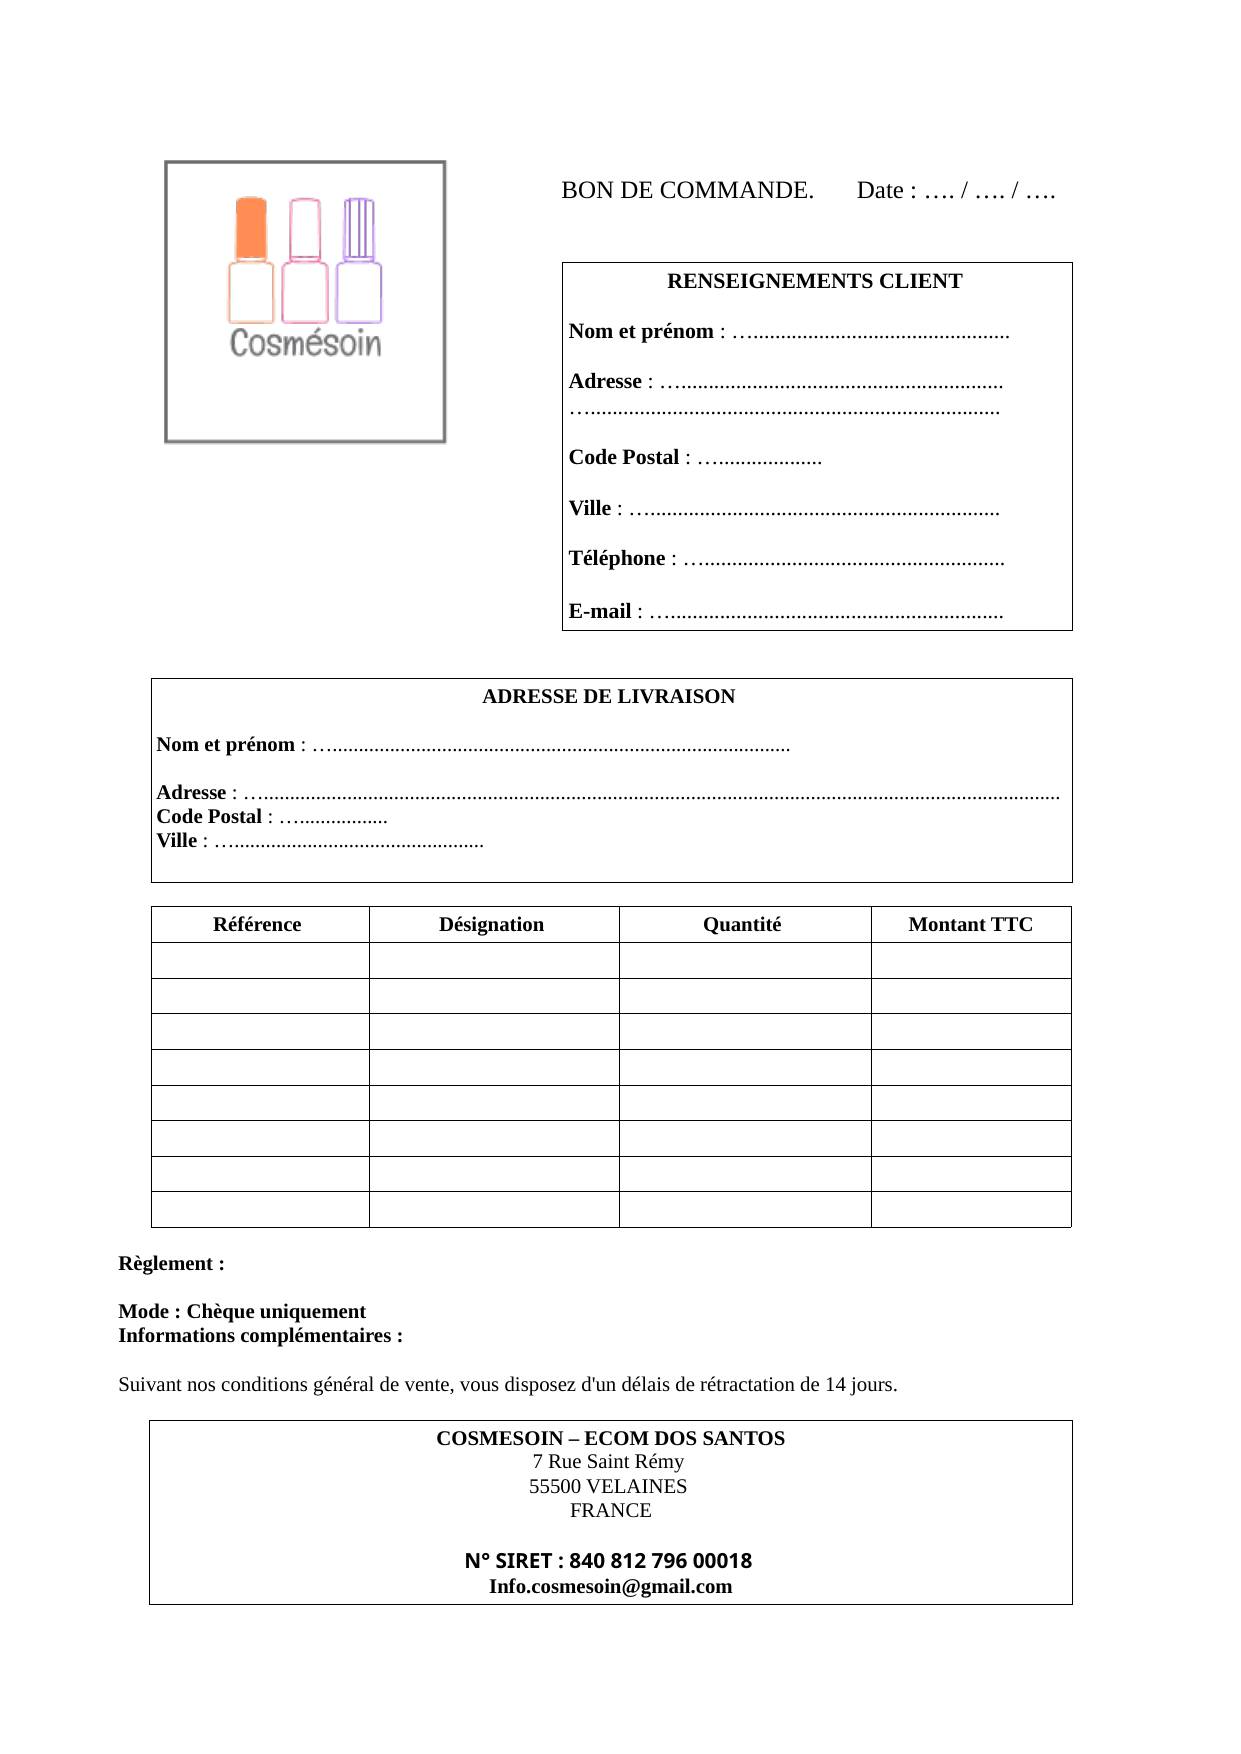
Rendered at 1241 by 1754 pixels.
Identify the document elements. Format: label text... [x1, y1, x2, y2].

table_cell [872, 979, 1071, 1013]
table_cell [872, 1086, 1071, 1120]
table_cell [152, 1121, 369, 1156]
text [118, 176, 149, 204]
table_cell [872, 1192, 1071, 1227]
text Informations complémentaires : [118, 1323, 1122, 1347]
table_header Montant TTC [872, 907, 1071, 942]
table_cell [620, 1086, 871, 1120]
text Suivant nos conditions général de vente, vous disposez d'un délais de rétractation de 14 jours. [118, 1371, 1122, 1396]
table_header ADRESSE DE LIVRAISON Nom et prénom : …........................................................................................ Adresse : …......................................................................................................................................................... Code Postal : …................. Ville : …................................................ [152, 679, 1072, 882]
text Règlement : [118, 1251, 1122, 1275]
table_header COSMESOIN – ECOM DOS SANTOS 7 Rue Saint Rémy 55500 VELAINES FRANCE N° SIRET : 840 812 796 00018 Info.cosmesoin@gmail.com [150, 1421, 1072, 1604]
table_cell [152, 1192, 369, 1227]
table_cell [872, 1050, 1071, 1084]
table_cell [370, 1192, 619, 1227]
table_cell [620, 1121, 871, 1156]
table_cell [872, 1121, 1071, 1156]
picture [149, 146, 462, 459]
table_cell [370, 943, 619, 978]
table_header RENSEIGNEMENTS CLIENT Nom et prénom : …............................................... Adresse : …........................................................... …........................................................................... Code Postal : …................... Ville : …................................................................ Téléphone : …....................................................... E-mail : …............................................................. [563, 263, 1072, 630]
table_cell [152, 1050, 369, 1084]
table_cell [370, 1014, 619, 1049]
table_cell [620, 1157, 871, 1191]
table_cell [620, 979, 871, 1013]
table_cell [152, 1086, 369, 1120]
table_header Désignation [370, 907, 619, 942]
table_cell [620, 1192, 871, 1227]
text BON DE COMMANDE. Date : …. / …. / …. [462, 176, 1122, 204]
table_cell [152, 979, 369, 1013]
table_cell [152, 943, 369, 978]
table_cell [370, 1157, 619, 1191]
table_header Quantité [620, 907, 871, 942]
table_cell [152, 1157, 369, 1191]
table_cell [370, 1086, 619, 1120]
table_cell [872, 1157, 1071, 1191]
table_cell [370, 979, 619, 1013]
table_header Référence [152, 907, 369, 942]
text Mode : Chèque uniquement [118, 1299, 1122, 1323]
table_cell [872, 1014, 1071, 1049]
table_cell [620, 1014, 871, 1049]
table_cell [152, 1014, 369, 1049]
table_cell [620, 943, 871, 978]
table_cell [370, 1121, 619, 1156]
table_cell [872, 943, 1071, 978]
table_cell [370, 1050, 619, 1084]
table_cell [620, 1050, 871, 1084]
